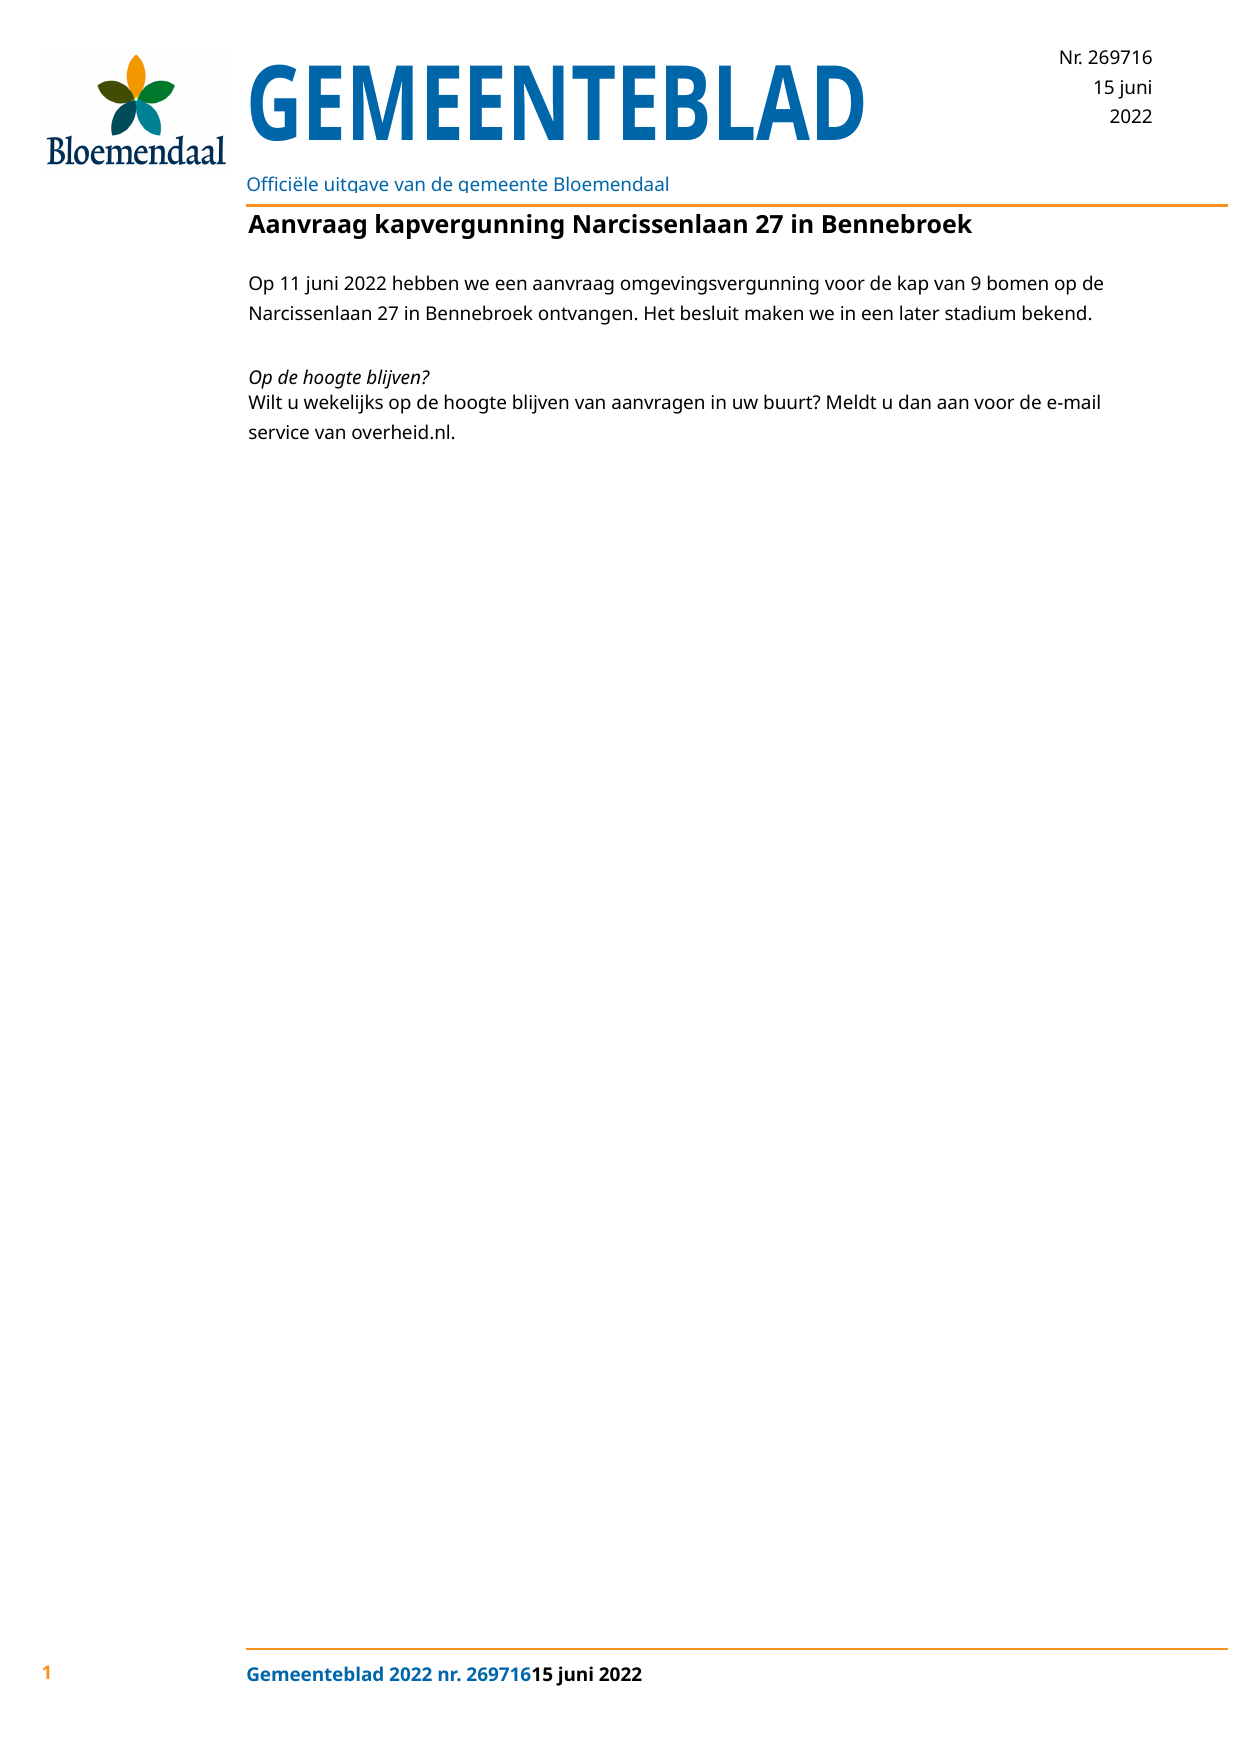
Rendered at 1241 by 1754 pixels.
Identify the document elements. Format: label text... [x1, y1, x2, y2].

text Op 11 juni 2022 hebben we een aanvraag omgevingsvergunning voor de kap van 9 bomen op de Narcissenlaan 27 in Bennebroek ontvangen. Het besluit maken we in een later stadium bekend. [248, 270, 1152, 326]
picture [41, 47, 231, 172]
text Aanvraag kapvergunning Narcissenlaan 27 in Bennebroek [248, 207, 1152, 241]
text Op de hoogte blijven? [248, 364, 1152, 389]
text Wilt u wekelijks op de hoogte blijven van aanvragen in uw buurt? Meldt u dan aan voor de e-mail service van overheid.nl. [248, 389, 1152, 445]
